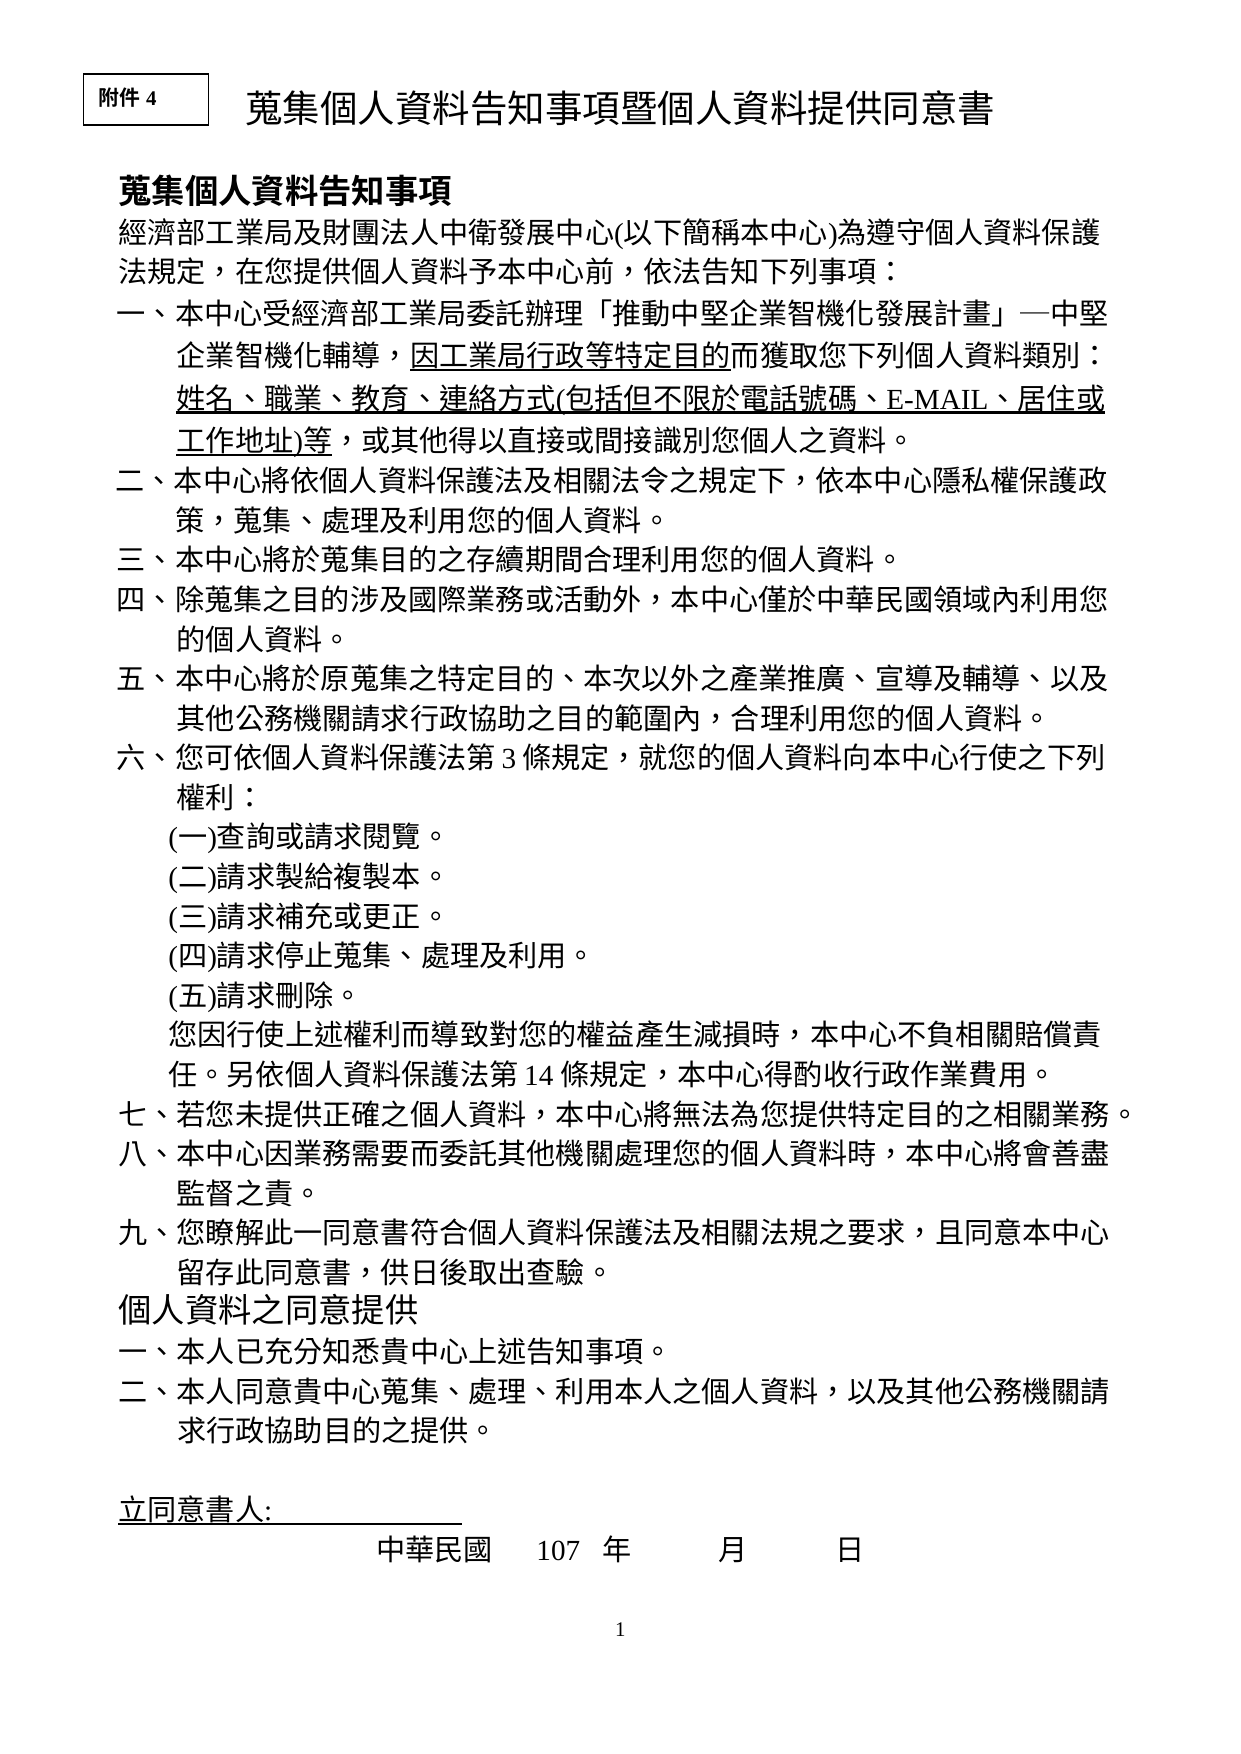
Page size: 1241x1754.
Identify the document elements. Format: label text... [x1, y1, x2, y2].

subtitle 附件5、計畫書格式 [118, 1568, 1122, 1604]
text 立同意書人: [118, 1489, 1122, 1529]
text (一)查詢或請求閱覽。 [168, 816, 1122, 856]
text 四、除蒐集之目的涉及國際業務或活動外，本中心僅於中華民國領域內利用您的個人資料。 [116, 579, 1122, 658]
text 您因行使上述權利而導致對您的權益產生減損時，本中心不負相關賠償責任。另依個人資料保護法第14 條規定，本中心得酌收行政作業費用。 [168, 1014, 1122, 1093]
text 二、本中心將依個人資料保護法及相關法令之規定下，依本中心隱私權保護政策，蒐集、處理及利用您的個人資料。 [115, 460, 1122, 539]
text 一、本人已充分知悉貴中心上述告知事項。 [118, 1331, 1122, 1370]
text 三、本中心將於蒐集目的之存續期間合理利用您的個人資料。 [116, 539, 1122, 579]
text 二、本人同意貴中心蒐集、處理、利用本人之個人資料，以及其他公務機關請求行政協助目的之提供。 [118, 1370, 1122, 1449]
text (五)請求刪除。 [168, 974, 1122, 1014]
text 九、您瞭解此一同意書符合個人資料保護法及相關法規之要求，且同意本中心留存此同意書，供日後取出查驗。 [118, 1212, 1122, 1291]
text 五、本中心將於原蒐集之特定目的、本次以外之產業推廣、宣導及輔導、以及其他公務機關請求行政協助之目的範圍內，合理利用您的個人資料。 [116, 658, 1122, 737]
text (三)請求補充或更正。 [168, 895, 1122, 935]
text 八、本中心因業務需要而委託其他機關處理您的個人資料時，本中心將會善盡監督之責。 [118, 1133, 1122, 1212]
text (四)請求停止蒐集、處理及利用。 [168, 935, 1122, 974]
text 七、若您未提供正確之個人資料，本中心將無法為您提供特定目的之相關業務。 [118, 1093, 1122, 1133]
text 六、您可依個人資料保護法第3條規定，就您的個人資料向本中心行使之下列權利： [116, 737, 1122, 816]
text 經濟部工業局及財團法人中衛發展中心(以下簡稱本中心)為遵守個人資料保護法規定，在您提供個人資料予本中心前，依法告知下列事項： [118, 212, 1122, 291]
text 蒐集個人資料告知事項暨個人資料提供同意書 [118, 89, 1122, 130]
text 中華民國 107 年 月 日 [118, 1529, 1122, 1568]
text 蒐集個人資料告知事項 [118, 172, 1122, 212]
text 一、本中心受經濟部工業局委託辦理「推動中堅企業智機化發展計畫」─中堅企業智機化輔導，因工業局行政等特定目的而獲取您下列個人資料類別：姓名、職業、教育、連絡方式(包括但不限於電話號碼、E-MAIL、居住或工作地址)等，或其他得以直接或間接識別您個人之資料。 [116, 291, 1122, 460]
text (二)請求製給複製本。 [168, 856, 1122, 895]
text 個人資料之同意提供 [118, 1291, 1122, 1331]
